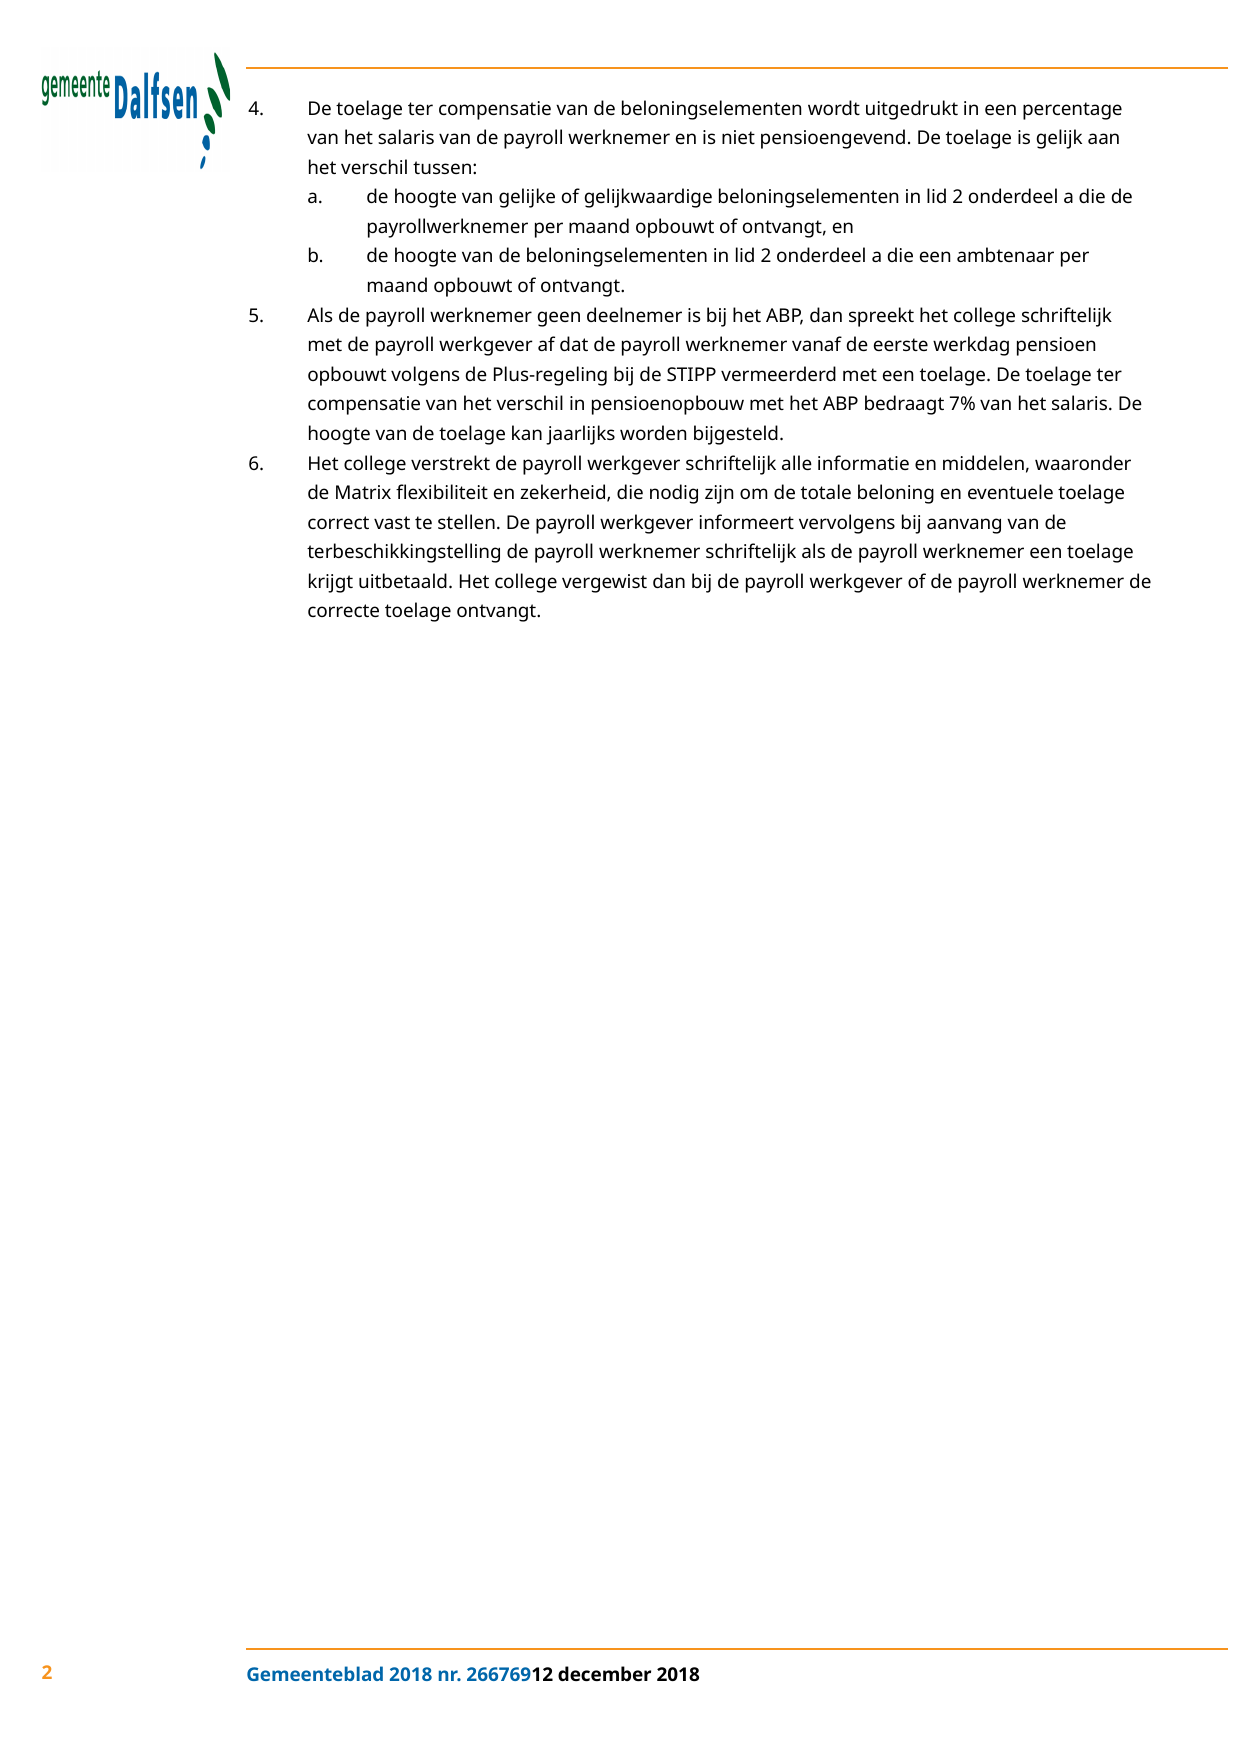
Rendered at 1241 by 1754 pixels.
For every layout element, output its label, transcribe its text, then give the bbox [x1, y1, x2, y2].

list de hoogte van de beloningselementen in lid 2 onderdeel a die een ambtenaar per maand opbouwt of ontvangt. [307, 243, 1152, 298]
picture [41, 47, 231, 172]
list Als de payroll werknemer geen deelnemer is bij het ABP, dan spreekt het college schriftelijk met de payroll werkgever af dat de payroll werknemer vanaf de eerste werkdag pensioen opbouwt volgens de Plus-regeling bij de STIPP vermeerderd met een toelage. De toelage ter compensatie van het verschil in pensioenopbouw met het ABP bedraagt 7% van het salaris. De hoogte van de toelage kan jaarlijks worden bijgesteld. [248, 302, 1152, 446]
list de hoogte van gelijke of gelijkwaardige beloningselementen in lid 2 onderdeel a die de payrollwerknemer per maand opbouwt of ontvangt, en [307, 183, 1152, 239]
list Het college verstrekt de payroll werkgever schriftelijk alle informatie en middelen, waaronder de Matrix flexibiliteit en zekerheid, die nodig zijn om de totale beloning en eventuele toelage correct vast te stellen. De payroll werkgever informeert vervolgens bij aanvang van de terbeschikkingstelling de payroll werknemer schriftelijk als de payroll werknemer een toelage krijgt uitbetaald. Het college vergewist dan bij de payroll werkgever of de payroll werknemer de correcte toelage ontvangt. [248, 450, 1152, 623]
list De toelage ter compensatie van de beloningselementen wordt uitgedrukt in een percentage van het salaris van de payroll werknemer en is niet pensioengevend. De toelage is gelijk aan het verschil tussen: [248, 95, 1152, 180]
